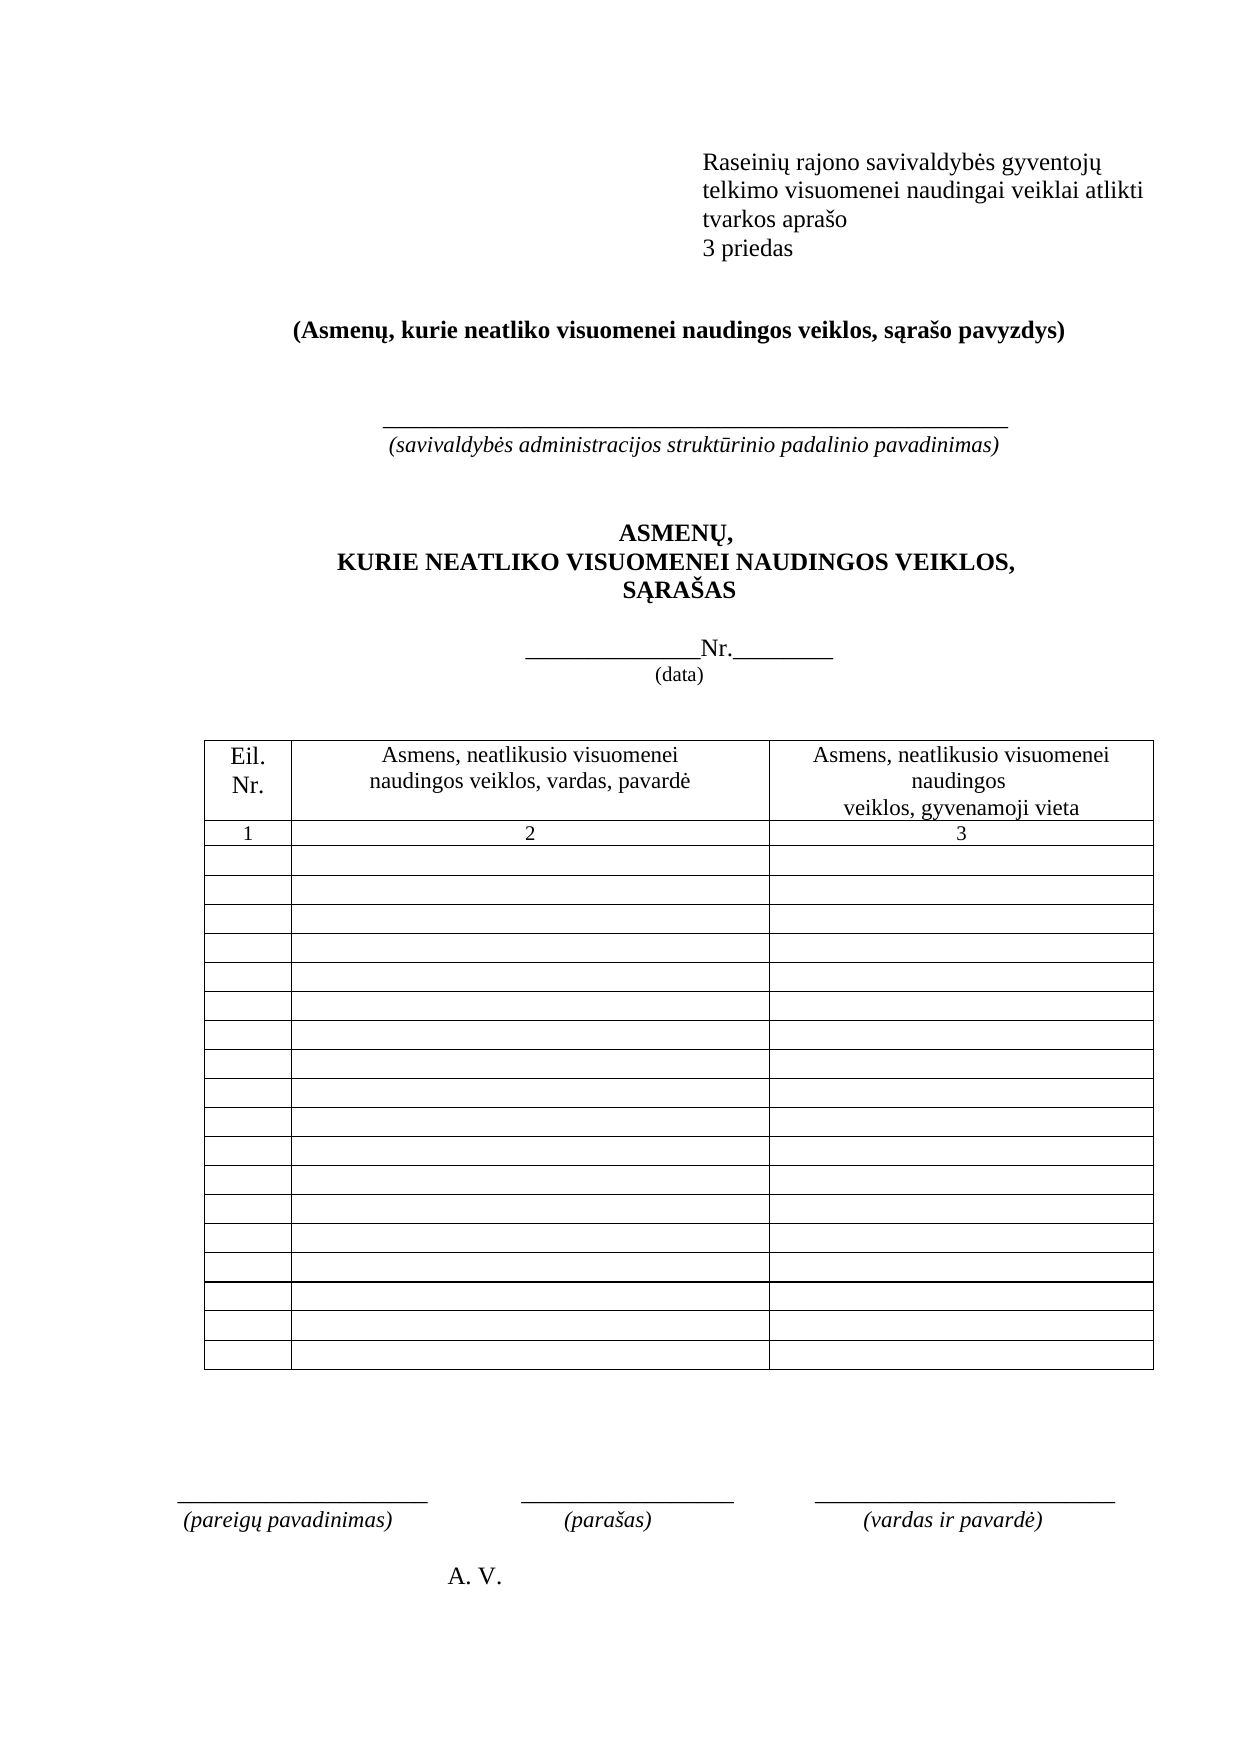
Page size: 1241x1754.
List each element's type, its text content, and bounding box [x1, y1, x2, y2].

table_cell [770, 1050, 1153, 1078]
text tvarkos aprašo [702, 204, 1181, 233]
text (savivaldybės administracijos struktūrinio padalinio pavadinimas) [177, 431, 1181, 464]
table_cell [770, 1253, 1153, 1281]
text __________________________________________________ [177, 402, 1181, 431]
text 3 priedas [702, 233, 1181, 262]
table_cell [770, 876, 1153, 903]
table_cell [205, 1050, 291, 1078]
table_cell [205, 876, 291, 903]
table_cell [205, 1079, 291, 1107]
table_cell [205, 1137, 291, 1165]
table_cell [292, 1341, 769, 1368]
table_cell 2 [292, 821, 769, 845]
table_cell [292, 1224, 769, 1252]
table_cell [770, 1341, 1153, 1368]
table_cell [205, 905, 291, 933]
table_cell [770, 1195, 1153, 1223]
table_cell [292, 1253, 769, 1281]
text Raseinių rajono savivaldybės gyventojų telkimo visuomenei naudingai veiklai atlikti [702, 147, 1181, 204]
table_cell [205, 846, 291, 874]
table_cell 1 [205, 821, 291, 845]
table_cell [205, 934, 291, 962]
table_cell [205, 1108, 291, 1136]
table_cell [770, 992, 1153, 1020]
table_cell [292, 992, 769, 1020]
table_cell [205, 1253, 291, 1281]
table_cell [770, 1137, 1153, 1165]
text (data) [177, 662, 1181, 686]
table_header Asmens, neatlikusio visuomenei naudingos veiklos, vardas, pavardė [292, 741, 769, 820]
table_header Asmens, neatlikusio visuomenei naudingos veiklos, gyvenamoji vieta [770, 741, 1153, 820]
table_cell [292, 876, 769, 903]
table_cell [292, 1079, 769, 1107]
table_cell [292, 1050, 769, 1078]
table_cell [292, 963, 769, 991]
text SĄRAŠAS [177, 575, 1181, 604]
table_cell [770, 905, 1153, 933]
table_cell [770, 1224, 1153, 1252]
table_cell [292, 905, 769, 933]
table_cell [205, 1021, 291, 1049]
table_cell [770, 1311, 1153, 1339]
table_cell [205, 963, 291, 991]
text ____________________ _________________ ________________________ [177, 1477, 1181, 1506]
table_cell [205, 1341, 291, 1368]
table_cell [770, 1283, 1153, 1310]
table_cell [205, 1283, 291, 1310]
table_cell 3 [770, 821, 1153, 845]
table_cell [770, 1166, 1153, 1194]
text A. V. [312, 1561, 1181, 1590]
table_cell [770, 1021, 1153, 1049]
table_cell [292, 1283, 769, 1310]
table_cell [770, 1108, 1153, 1136]
text ASMENŲ, [177, 518, 1181, 547]
table_cell [292, 1311, 769, 1339]
text KURIE NEATLIKO VISUOMENEI NAUDINGOS VEIKLOS, [177, 547, 1181, 575]
table_cell [292, 846, 769, 874]
table_cell [205, 1311, 291, 1339]
table_cell [205, 1224, 291, 1252]
table_cell [770, 1079, 1153, 1107]
table_cell [770, 963, 1153, 991]
table_cell [292, 1166, 769, 1194]
text (Asmenų, kurie neatliko visuomenei naudingos veiklos, sąrašo pavyzdys) [177, 316, 1181, 344]
table_cell [205, 1195, 291, 1223]
table_cell [770, 934, 1153, 962]
table_cell [292, 934, 769, 962]
table_cell [205, 1166, 291, 1194]
table_cell [292, 1195, 769, 1223]
table_cell [292, 1108, 769, 1136]
table_cell [292, 1021, 769, 1049]
text (pareigų pavadinimas) (parašas) (vardas ir pavardė) [177, 1506, 1181, 1532]
text ______________Nr.________ [177, 633, 1181, 662]
table_cell [770, 846, 1153, 874]
table_header Eil. Nr. [205, 741, 291, 820]
table_cell [205, 992, 291, 1020]
table_cell [292, 1137, 769, 1165]
